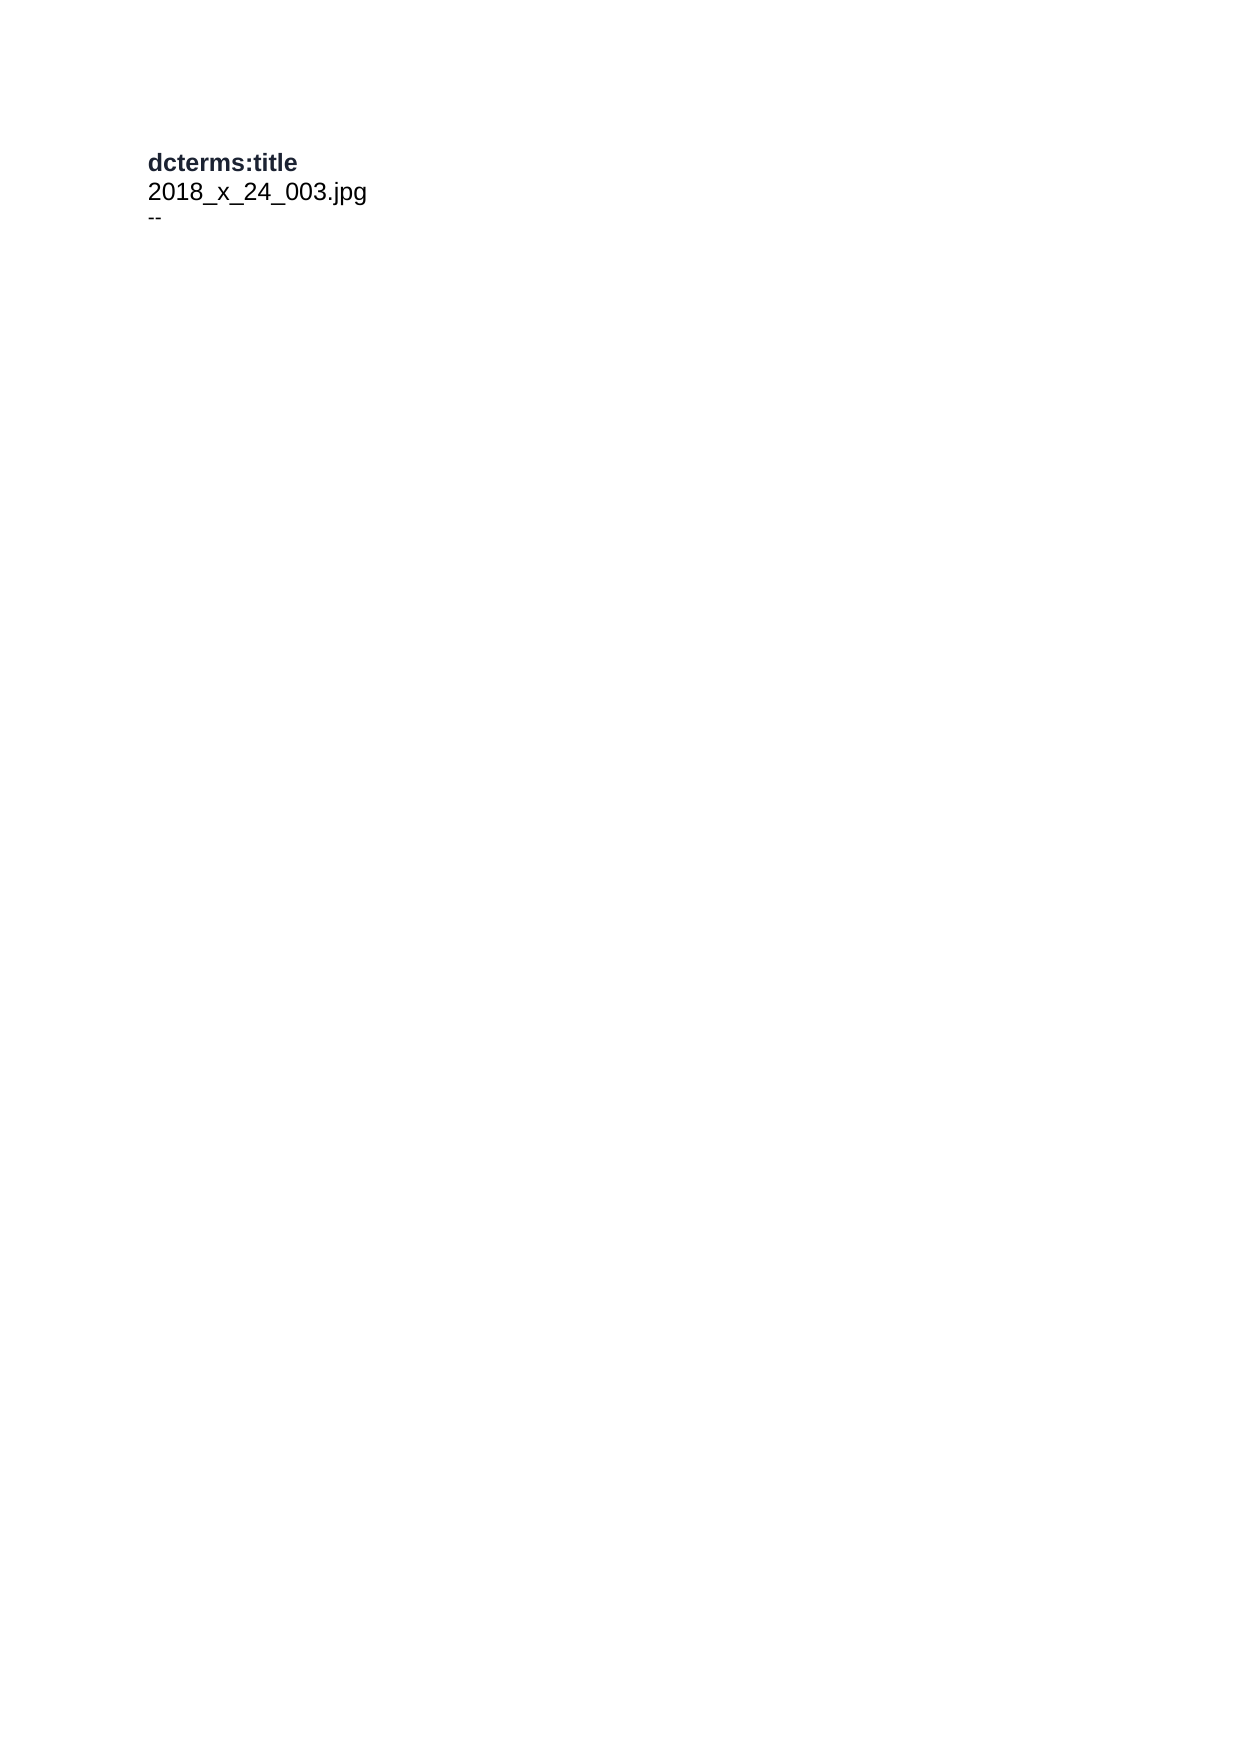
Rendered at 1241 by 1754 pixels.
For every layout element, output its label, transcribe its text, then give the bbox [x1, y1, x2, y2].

text -- [148, 205, 1092, 229]
text dcterms:title [148, 148, 1092, 176]
text 2018_x_24_003.jpg [148, 176, 1092, 205]
